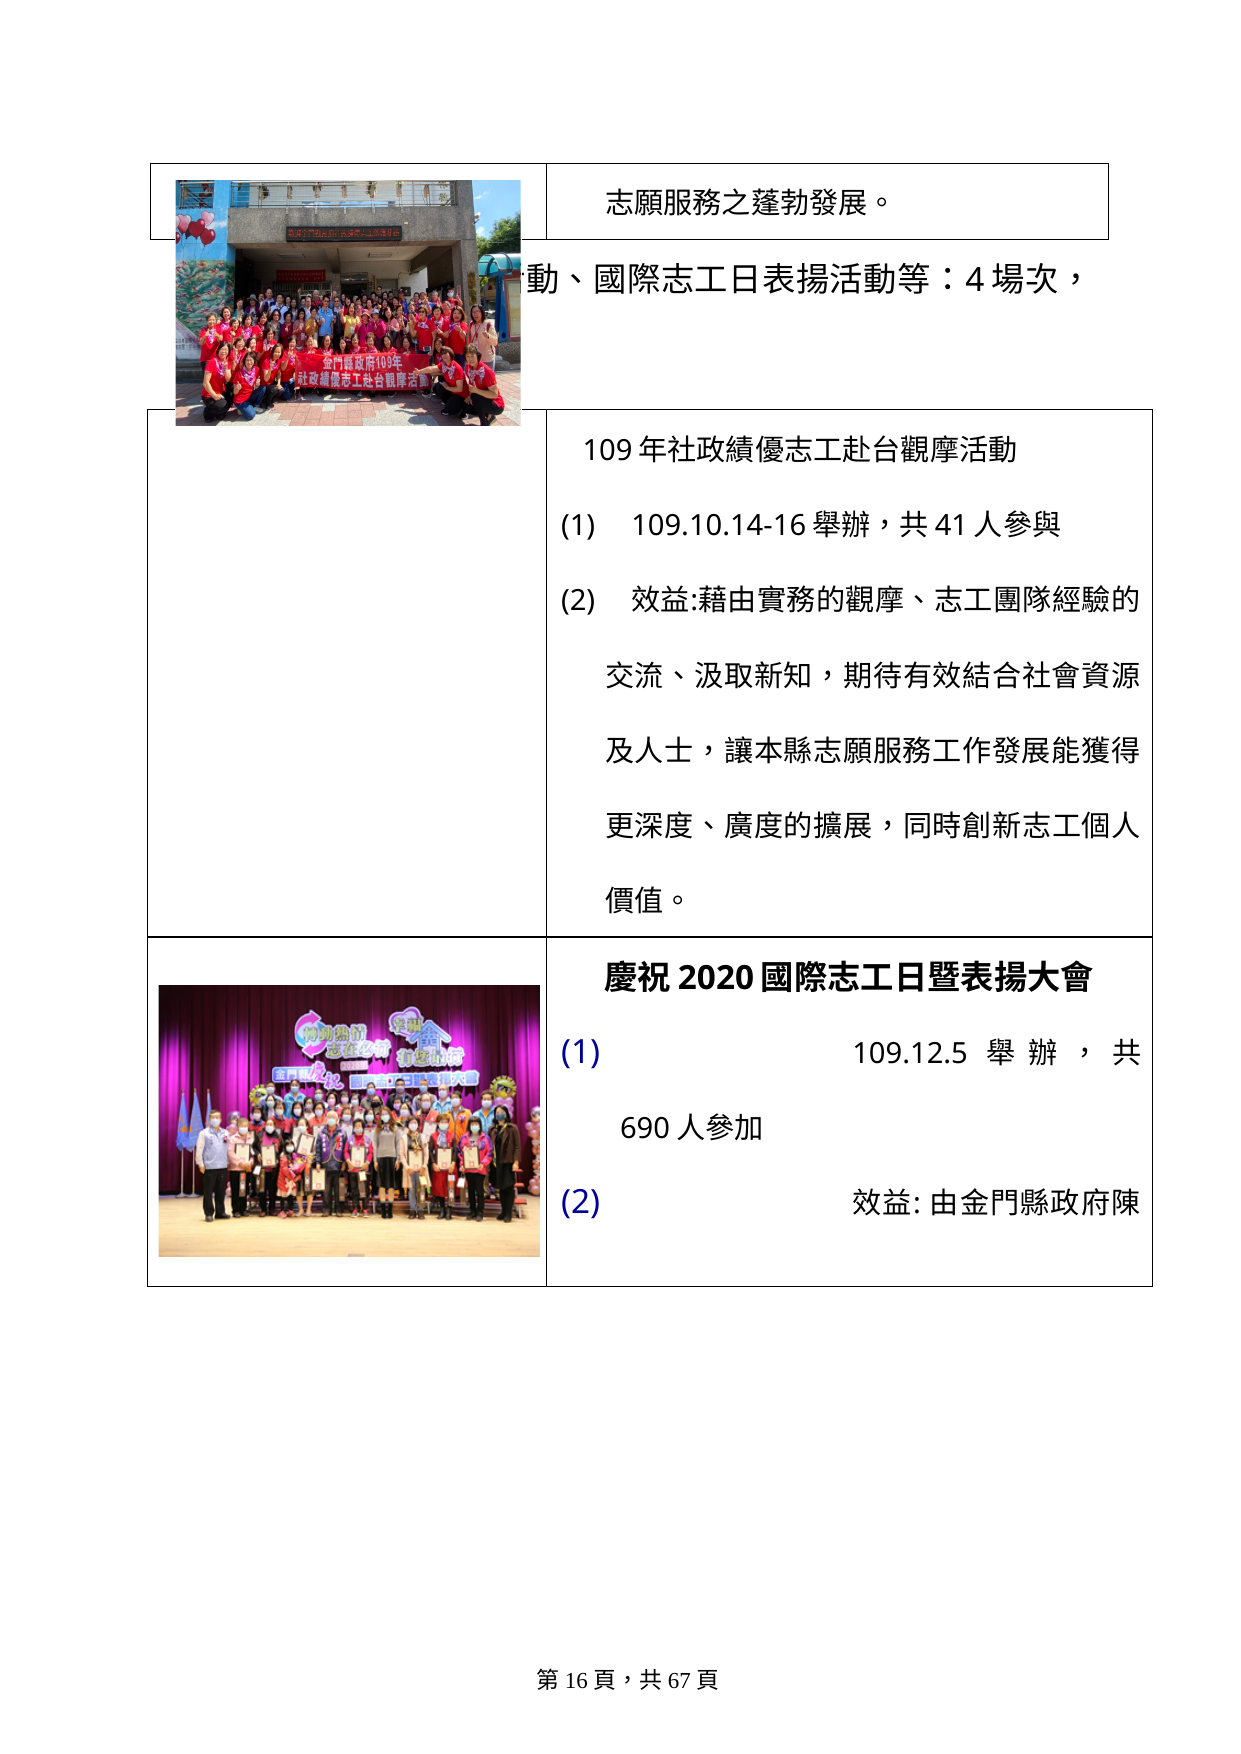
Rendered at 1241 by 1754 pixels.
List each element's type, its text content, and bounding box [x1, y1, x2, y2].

table_header [148, 180, 546, 936]
table_header 109年社政績優志工赴台觀摩活動 109.10.14-16舉辦，共41人參與 效益:藉由實務的觀摩、志工團隊經驗的交流、汲取新知，期待有效結合社會資源及人士，讓本縣志願服務工作發展能獲得更深度、廣度的擴展，同時創新志工個人價值。 [547, 410, 1152, 936]
picture [158, 985, 540, 1257]
table_cell [148, 938, 546, 1286]
table_cell 慶祝2020國際志工日暨表揚大會 109.12.5舉辦，共690人參加 效益: 由金門縣政府陳朝金秘書長主持，邀請3個得獎志工隊創意隊呼表演共同慶祝志工日，同時頒獎表揚13個績優志工團體、191位得獎個人，並為五支新成立志工隊授旗與祝賀，期勉及感謝志工轉動熱情，讓金門更幸福更美好。 [547, 938, 1152, 1286]
list 各類自辦志工活動、國際志工日表揚活動等：4場次，共約901人參與。 [522, 240, 1092, 390]
table_cell [151, 164, 546, 239]
picture [175, 180, 521, 426]
table_cell 志願服務之蓬勃發展。 [547, 164, 1108, 239]
